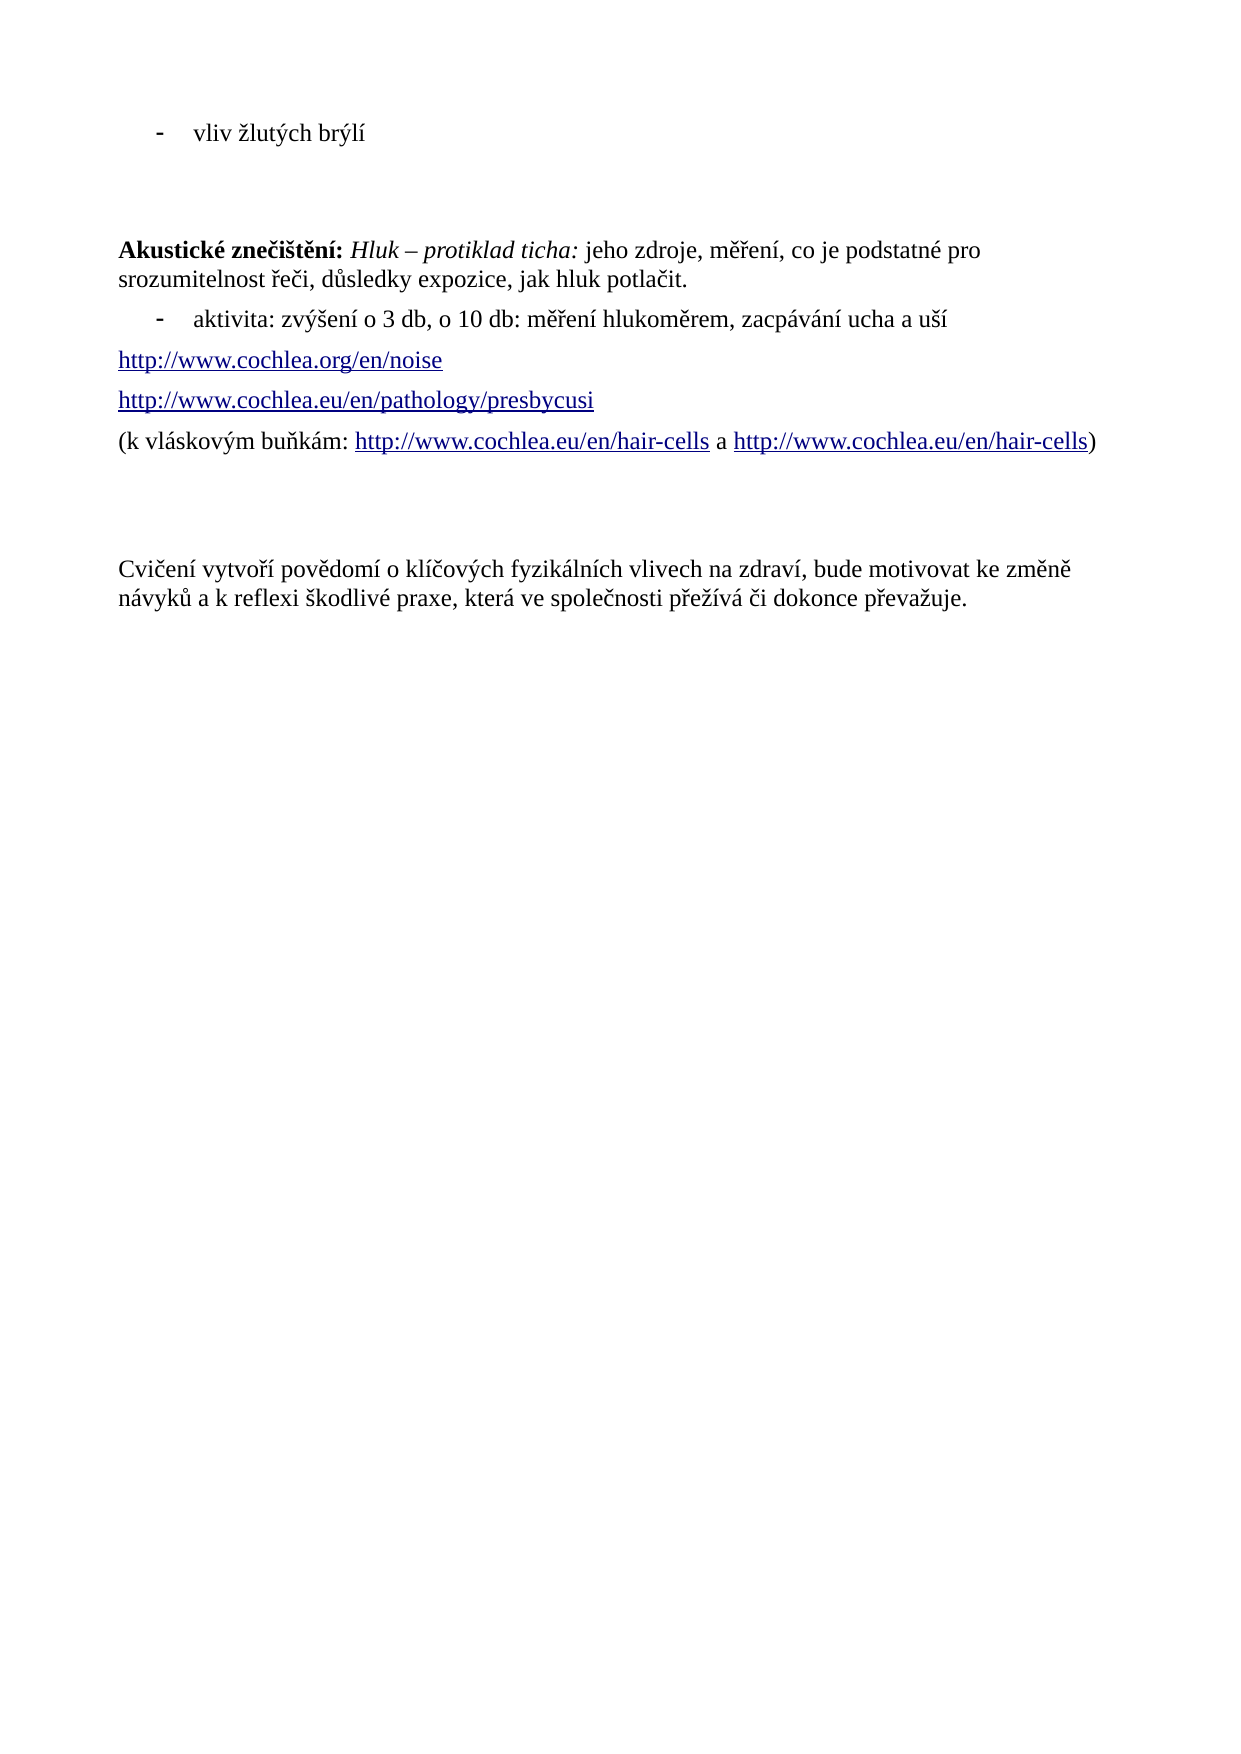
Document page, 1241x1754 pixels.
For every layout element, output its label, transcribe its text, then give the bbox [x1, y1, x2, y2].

text Cvičení vytvoří povědomí o klíčových fyzikálních vlivech na zdraví, bude motivovat ke změně návyků a k reflexi škodlivé praxe, která ve společnosti přežívá či dokonce převažuje. [118, 554, 1122, 612]
text Akustické znečištění: Hluk – protiklad ticha: jeho zdroje, měření, co je podstatné pro srozumitelnost řeči, důsledky expozice, jak hluk potlačit. [118, 235, 1122, 292]
text (k vláskovým buňkám: http://www.cochlea.eu/en/hair-cells a http://www.cochlea.eu/en/hair-cells) [118, 426, 1122, 454]
text http://www.cochlea.org/en/noise [118, 345, 1122, 373]
list aktivita: zvýšení o 3 db, o 10 db: měření hlukoměrem, zacpávání ucha a uší [156, 304, 1122, 333]
list vliv žlutých brýlí [156, 118, 1122, 147]
text http://www.cochlea.eu/en/pathology/presbycusi [118, 385, 1122, 414]
